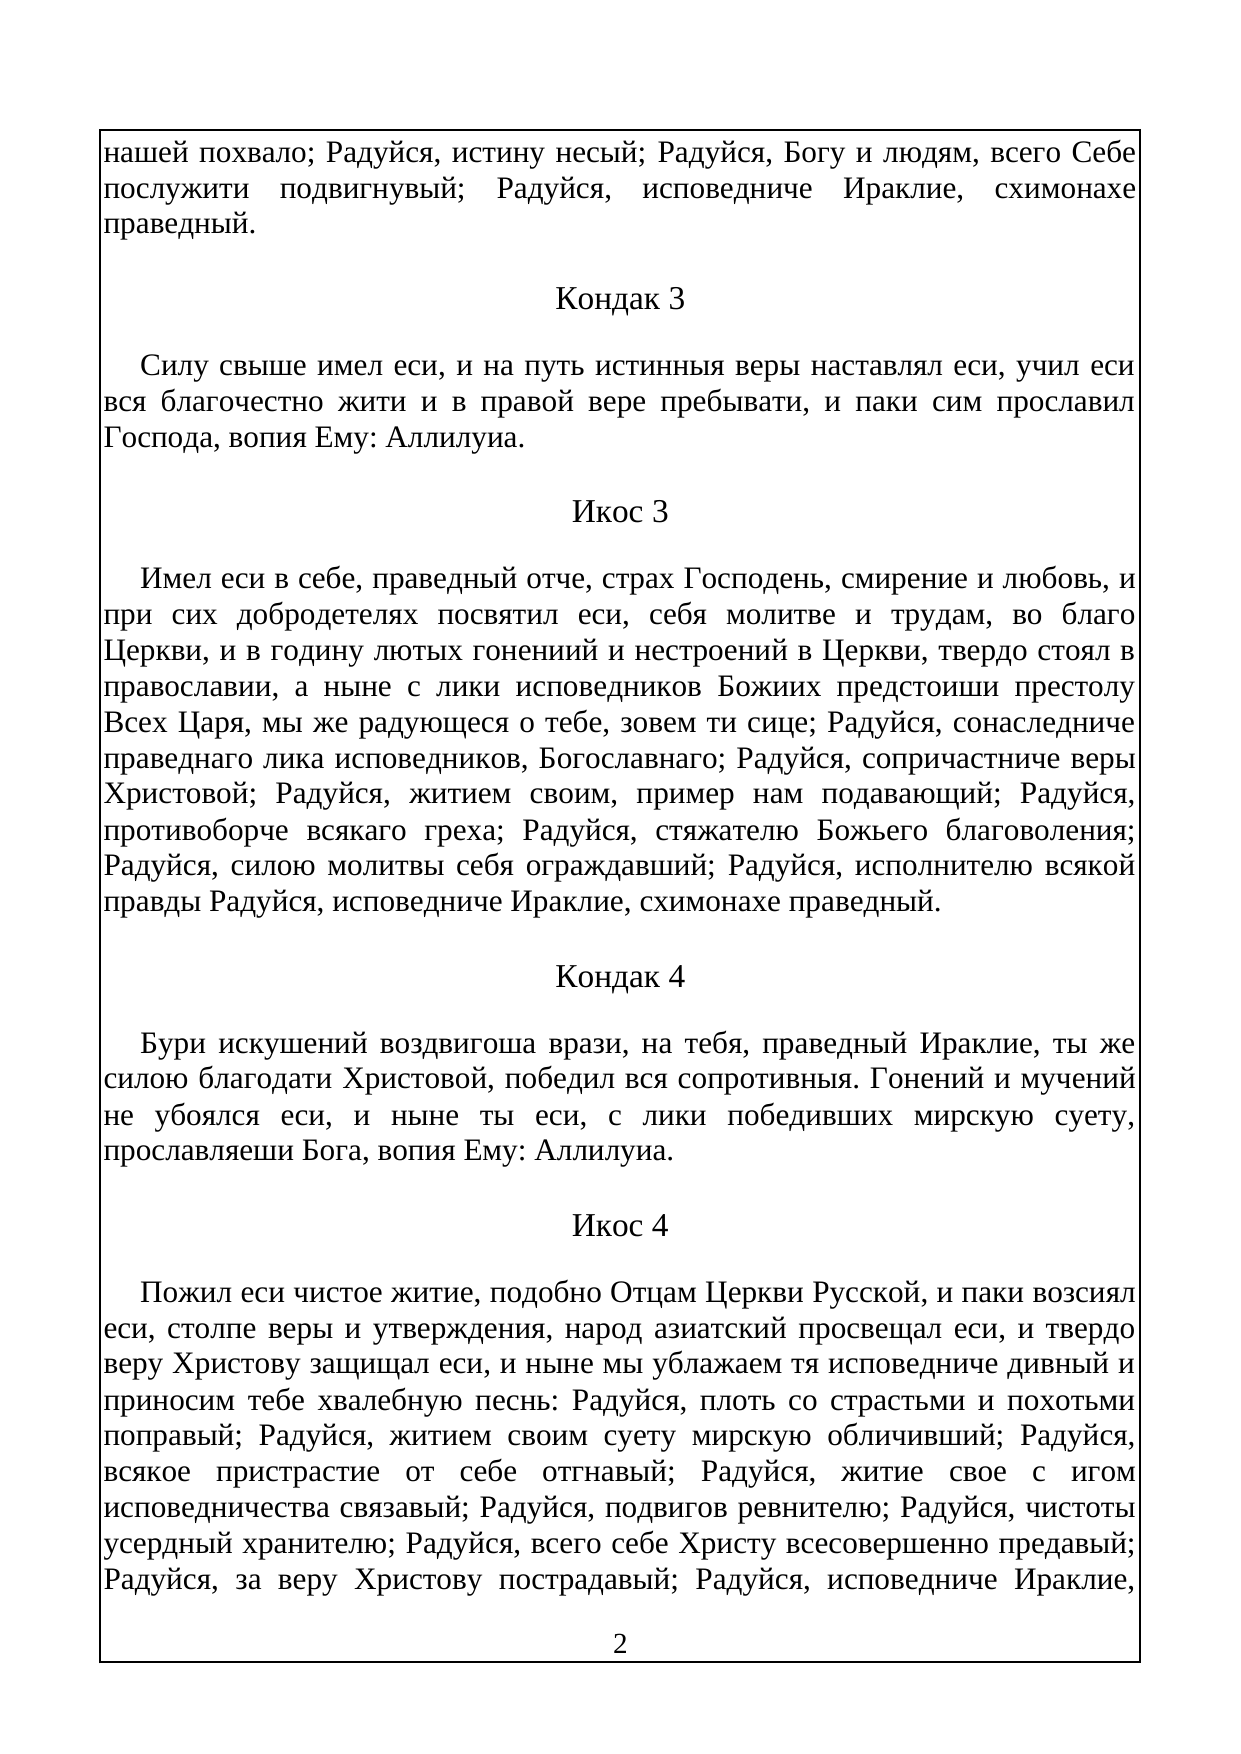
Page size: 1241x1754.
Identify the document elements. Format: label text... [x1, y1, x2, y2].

subtitle Кондак 3 [103, 278, 1137, 317]
text Бури искушений воздвигоша врази, на тебя, праведный Ираклие, ты же силою благодати Христовой, победил вся сопротивныя. Гонений и мучений не убоялся еси, и ныне ты еси, с лики победивших мирскую суету, прославляеши Бога, вопия Ему: Аллилуиа. [103, 1024, 1137, 1168]
text Имел еси в себе, праведный отче, страх Господень, смирение и любовь, и при сих добродетелях посвятил еси, себя молитве и трудам, во благо Церкви, и в годину лютых гонениий и нестроений в Церкви, твердо стоял в православии, а ныне с лики исповедников Божиих предстоиши престолу Всех Царя, мы же радующеся о тебе, зовем ти сице; Радуйся, сонаследниче праведнаго лика исповедников, Богославнаго; Радуйся, сопричастниче веры Христовой; Радуйся, житием своим, пример нам подавающий; Радуйся, противоборче всякаго греха; Радуйся, стяжателю Божьего благоволения; Радуйся, силою молитвы себя ограждавший; Радуйся, исполнителю всякой правды Радуйся, исповедниче Ираклие, схимонахе праведный. [103, 559, 1137, 918]
text Пожил еси чистое житие, подобно Отцам Церкви Русской, и паки возсиял еси, столпе веры и утверждения, народ азиатский просвещал еси, и твердо веру Христову защищал еси, и ныне мы ублажаем тя исповедниче дивный и приносим тебе хвалебную песнь: Радуйся, плоть со страстьми и похотьми поправый; Радуйся, житием своим суету мирскую обличивший; Радуйся, всякое пристрастие от себе отгнавый; Радуйся, житие свое с игом исповедничества связавый; Радуйся, подвигов ревнителю; Радуйся, чистоты усердный хранителю; Радуйся, всего себе Христу всесовершенно предавый; Радуйся, за веру Христову пострадавый; Радуйся, исповедниче Ираклие, [103, 1273, 1137, 1596]
subtitle Икос 3 [103, 491, 1137, 530]
text Силу свыше имел еси, и на путь истинныя веры наставлял еси, учил еси вся благочестно жити и в правой вере пребывати, и паки сим прославил Господа, вопия Ему: Аллилуиа. [103, 346, 1137, 454]
text нашей похвало; Радуйся, истину несый; Радуйся, Богу и людям, всего Себе послужити подвигнувый; Радуйся, исповедниче Ираклие, схимонахе праведный. [103, 133, 1137, 241]
subtitle Кондак 4 [103, 956, 1137, 994]
subtitle Икос 4 [103, 1205, 1137, 1243]
